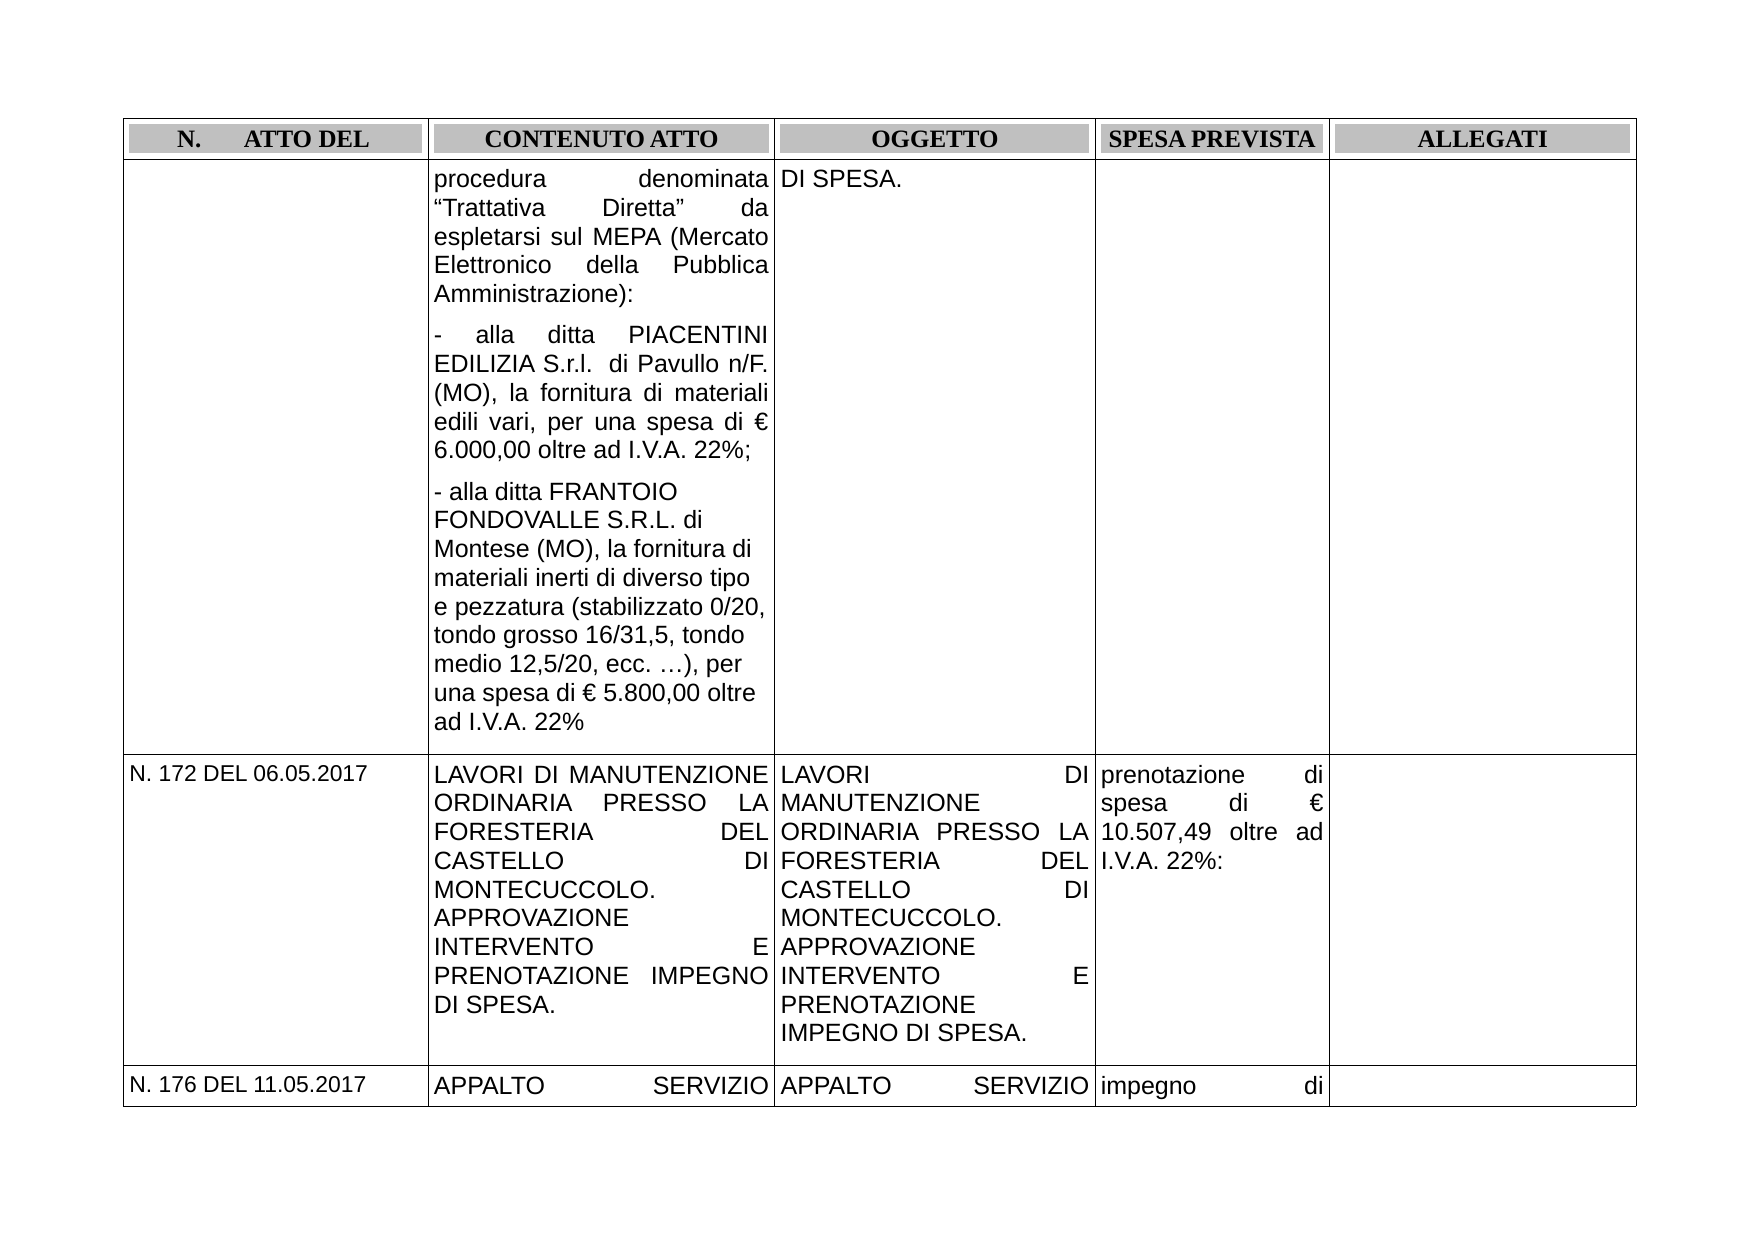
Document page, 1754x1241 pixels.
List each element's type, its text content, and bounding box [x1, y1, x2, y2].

table_header CONTENUTO ATTO [429, 119, 774, 158]
table_cell [124, 160, 428, 754]
table_cell N. 172 DEL 06.05.2017 [124, 755, 428, 1065]
table_cell procedura denominata “Trattativa Diretta” da espletarsi sul MEPA (Mercato Elettronico della Pubblica Amministrazione): - alla ditta PIACENTINI EDILIZIA S.r.l. di Pavullo n/F. (MO), la fornitura di materiali edili vari, per una spesa di € 6.000,00 oltre ad I.V.A. 22%; - alla ditta FRANTOIO FONDOVALLE S.R.L. di Montese (MO), la fornitura di materiali inerti di diverso tipo e pezzatura (stabilizzato 0/20, tondo grosso 16/31,5, tondo medio 12,5/20, ecc. …), per una spesa di € 5.800,00 oltre ad I.V.A. 22% [429, 160, 774, 754]
table_cell [1330, 1066, 1636, 1106]
table_cell N. 176 DEL 11.05.2017 [124, 1066, 428, 1106]
table_cell IMPEGNO DI [1096, 1066, 1329, 1106]
table_cell APPALTO SERVIZIO [429, 1066, 774, 1106]
table_cell [1096, 160, 1329, 754]
table_header N. ATTO DEL [124, 119, 428, 158]
table_cell Prenotazione di spesa di € 10.507,49 oltre ad I.V.A. 22%: [1096, 755, 1329, 1065]
table_cell LAVORI DI MANUTENZIONE ORDINARIA PRESSO LA FORESTERIA DEL CASTELLO DI MONTECUCCOLO. APPROVAZIONE INTERVENTO E PRENOTAZIONE IMPEGNO DI SPESA. [775, 755, 1095, 1065]
table_cell DI SPESA. [775, 160, 1095, 754]
table_cell [1330, 755, 1636, 1065]
table_cell LAVORI DI MANUTENZIONE ORDINARIA PRESSO LA FORESTERIA DEL CASTELLO DI MONTECUCCOLO. APPROVAZIONE INTERVENTO E PRENOTAZIONE IMPEGNO DI SPESA. [429, 755, 774, 1065]
table_header SPESA PREVISTA [1096, 119, 1329, 158]
table_header ALLEGATI [1330, 119, 1636, 158]
table_cell [1330, 160, 1636, 754]
table_cell APPALTO SERVIZIO [775, 1066, 1095, 1106]
table_header OGGETTO [775, 119, 1095, 158]
